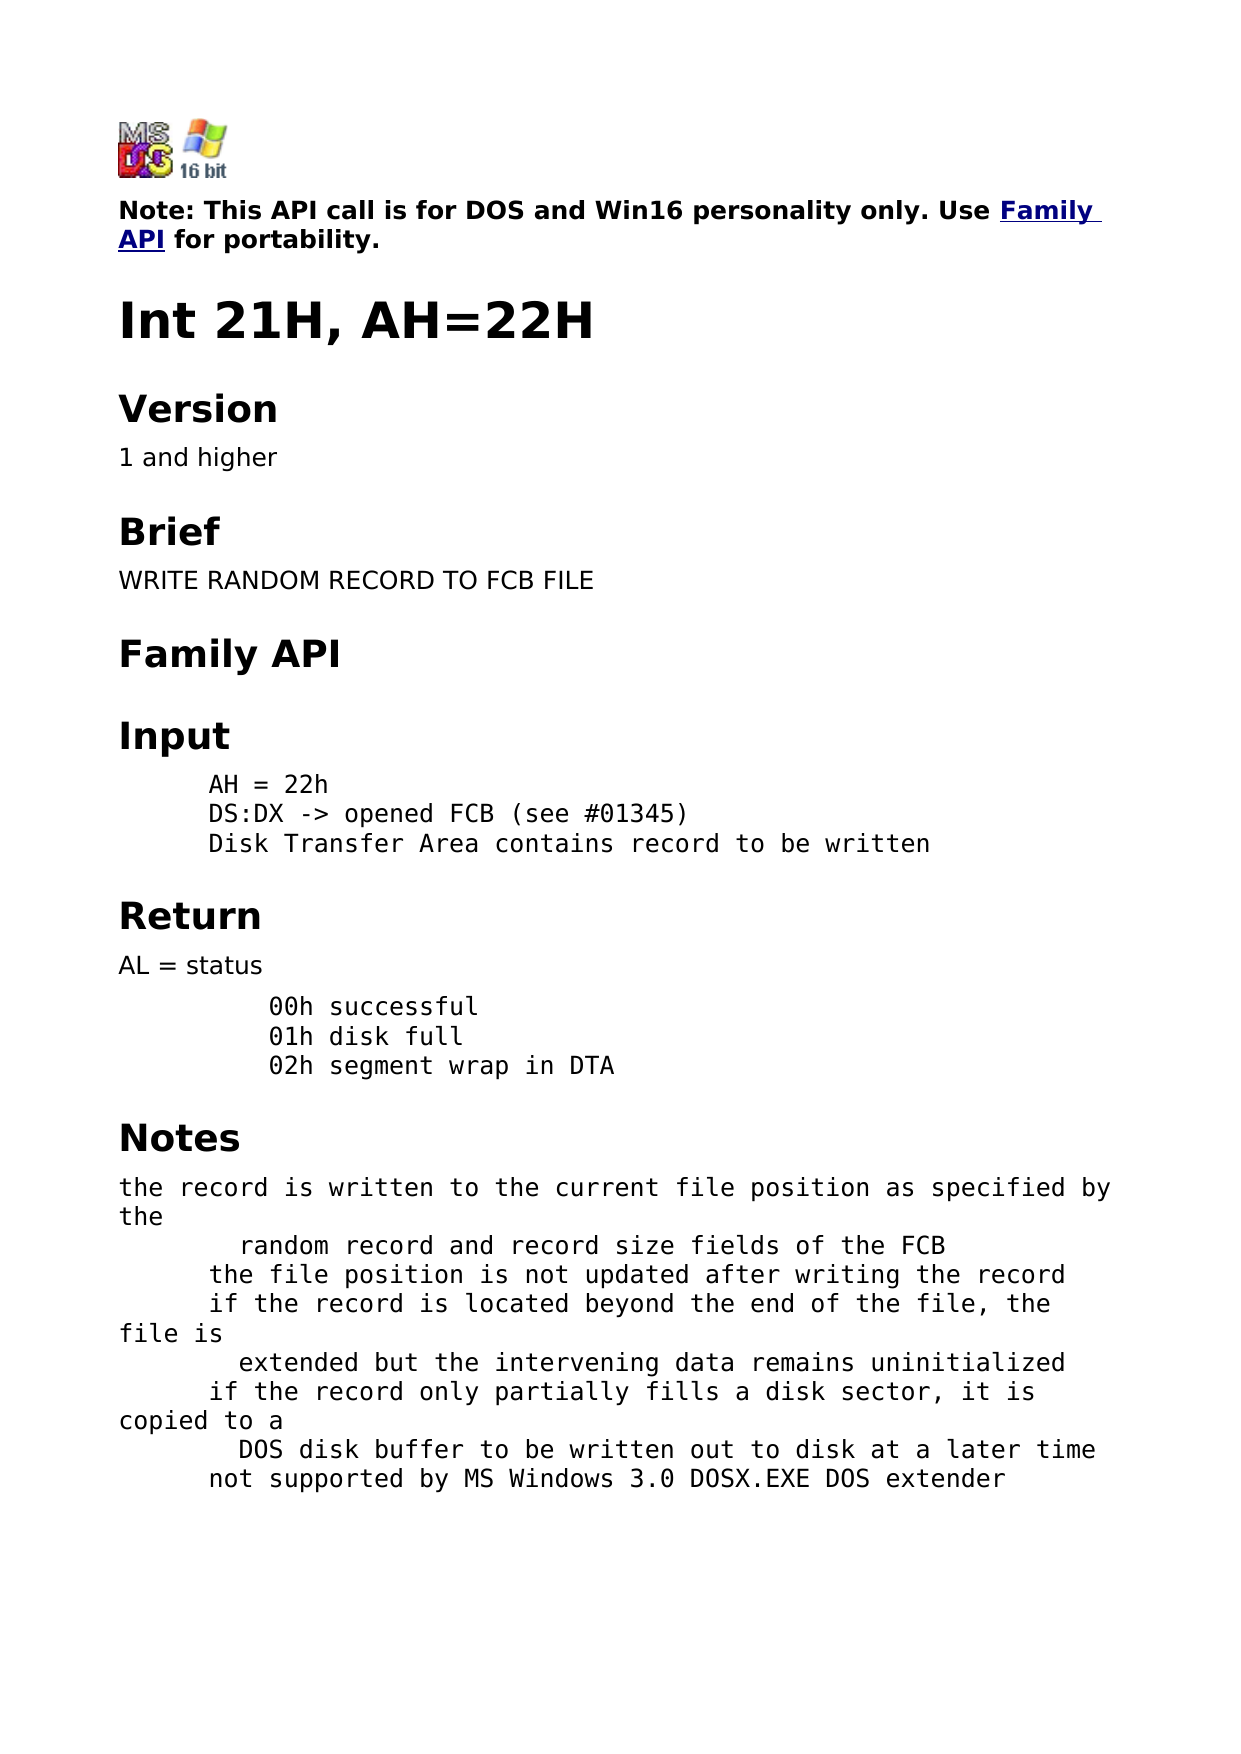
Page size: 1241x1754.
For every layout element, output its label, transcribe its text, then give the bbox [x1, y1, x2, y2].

picture [180, 118, 228, 178]
picture [118, 122, 173, 178]
text 1 and higher [118, 444, 1122, 473]
text AL = status [118, 951, 1122, 980]
text Note: This API call is for DOS and Win16 personality only. Use Family API for portability. [118, 196, 1122, 254]
text WRITE RANDOM RECORD TO FCB FILE [118, 566, 1122, 596]
subtitle Int 21H, AH=22H [118, 292, 1122, 350]
subtitle Brief [118, 510, 1122, 554]
subtitle Family API [118, 633, 1122, 677]
subtitle Input [118, 714, 1122, 758]
subtitle Version [118, 387, 1122, 431]
subtitle Notes [118, 1117, 1122, 1160]
text the record is written to the current file position as specified by the random record and record size fields of the FCB the file position is not updated after writing the record if the record is located beyond the end of the file, the file is extended but the intervening data remains uninitialized if the record only partially fills a disk sector, it is copied to a DOS disk buffer to be written out to disk at a later time not supported by MS Windows 3.0 DOSX.EXE DOS extender [118, 1173, 1122, 1523]
subtitle Return [118, 895, 1122, 938]
text AH = 22h DS:DX -> opened FCB (see #01345) Disk Transfer Area contains record to be written [118, 770, 1122, 858]
text 00h successful 01h disk full 02h segment wrap in DTA [118, 992, 1122, 1080]
